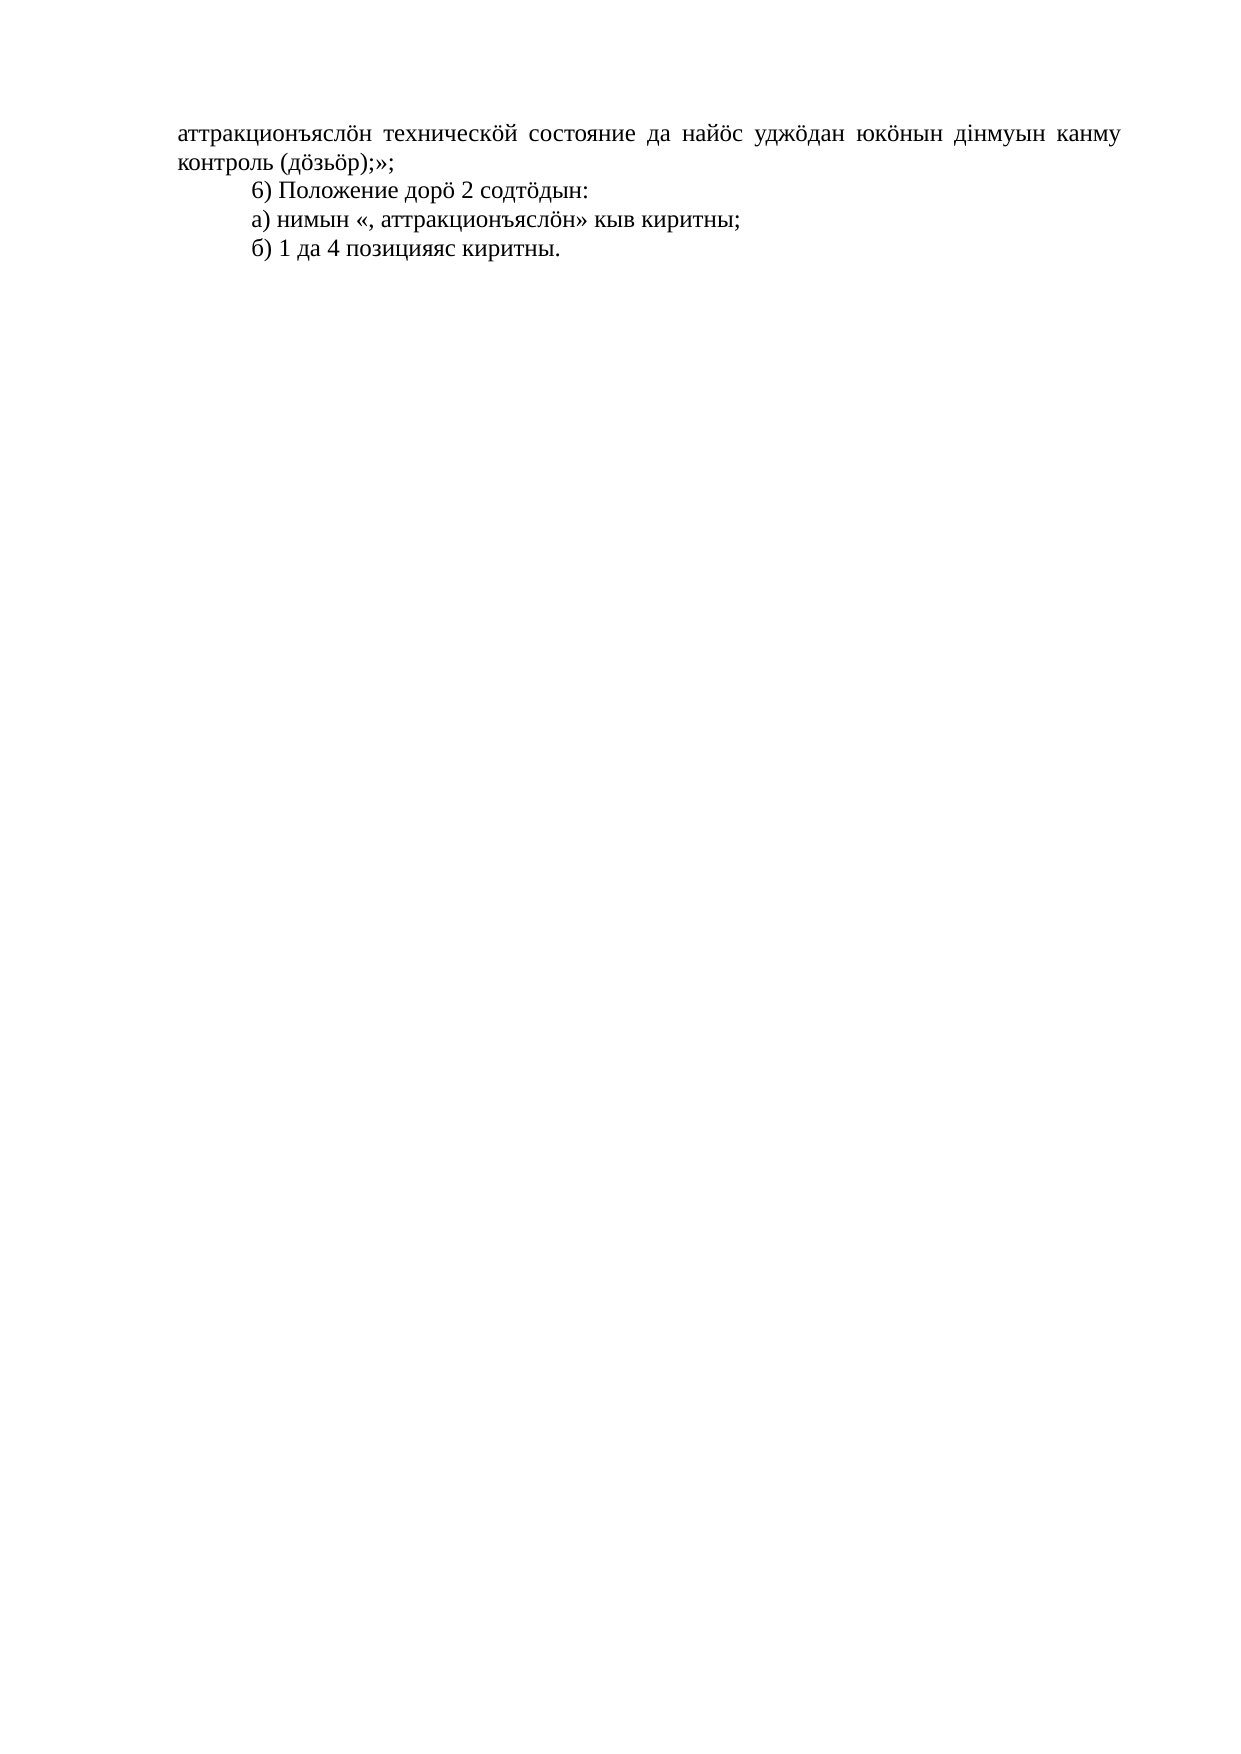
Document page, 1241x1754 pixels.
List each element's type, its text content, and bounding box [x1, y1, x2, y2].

text аттракционъяслӧн техническӧй состояние да найӧс уджӧдан юкӧнын дінмуын канму контроль (дӧзьӧр);»; [177, 118, 1122, 176]
text а) нимын «, аттракционъяслӧн» кыв киритны; [177, 204, 1122, 233]
text 6) Положение дорӧ 2 содтӧдын: [177, 176, 1122, 204]
text б) 1 да 4 позицияяс киритны. [177, 233, 1122, 262]
